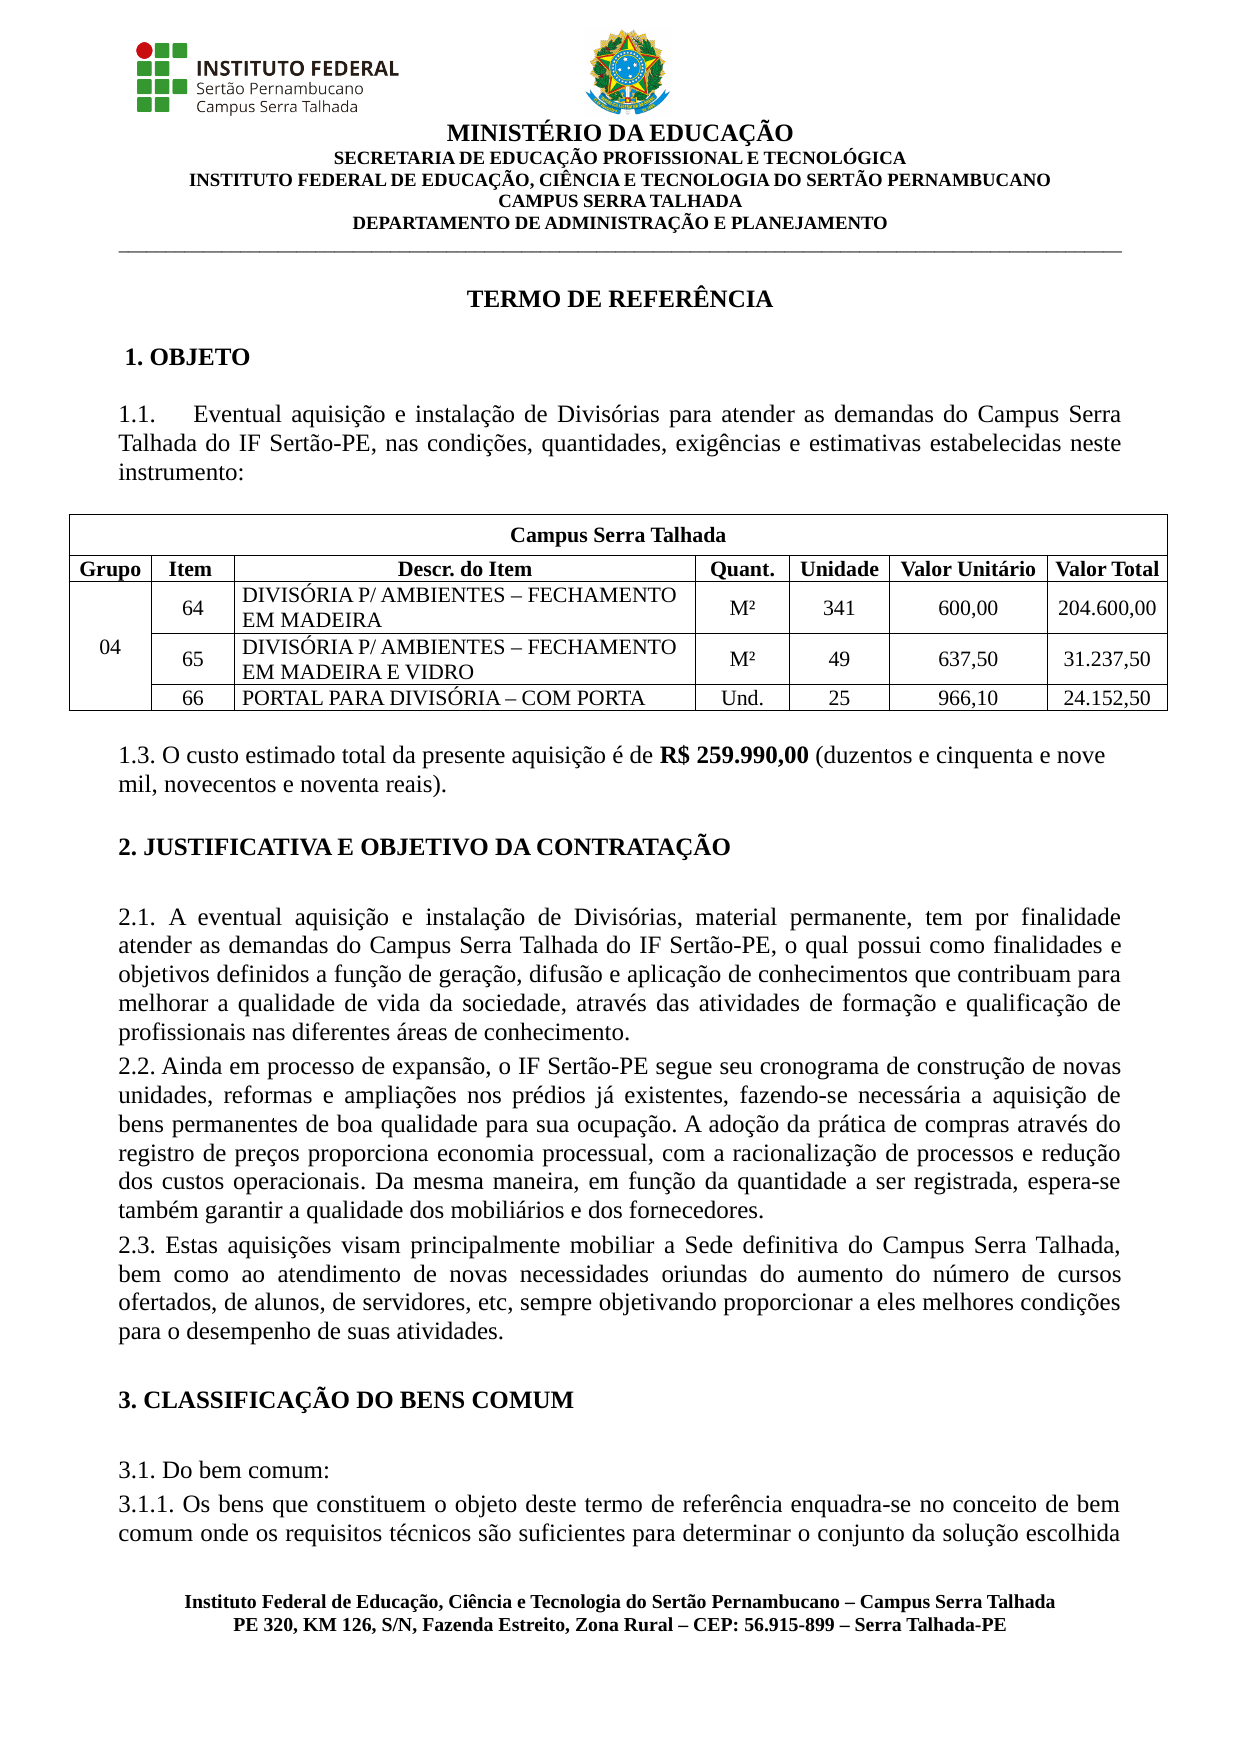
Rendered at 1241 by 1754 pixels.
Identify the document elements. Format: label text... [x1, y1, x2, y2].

picture [582, 27, 673, 117]
table_cell 600,00 [890, 582, 1047, 633]
list 3.1. Do bem comum: [118, 1455, 1122, 1484]
table_cell Valor Unitário [890, 556, 1047, 581]
table_header Campus Serra Talhada [70, 515, 1167, 555]
table_cell 64 [152, 582, 234, 633]
table_cell 24.152,50 [1048, 685, 1167, 710]
table_cell 66 [152, 685, 234, 710]
list 3. CLASSIFICAÇÃO DO BENS COMUM [118, 1386, 1122, 1414]
table_cell Und. [696, 685, 789, 710]
table_cell Item [152, 556, 234, 581]
table_cell 31.237,50 [1048, 634, 1167, 684]
table_cell Unidade [790, 556, 889, 581]
table_cell 49 [790, 634, 889, 684]
list 3.1.1. Os bens que constituem o objeto deste termo de referência enquadra-se no conceito de bem comum onde os requisitos técnicos são suficientes para determinar o conjunto da solução escolhida [118, 1489, 1122, 1547]
table_cell Quant. [696, 556, 789, 581]
table_cell PORTAL PARA DIVISÓRIA – COM PORTA [235, 685, 695, 710]
list 1.1. Eventual aquisição e instalação de Divisórias para atender as demandas do Campus Serra Talhada do IF Sertão-PE, nas condições, quantidades, exigências e estimativas estabelecidas neste instrumento: [118, 399, 1122, 485]
table_cell 341 [790, 582, 889, 633]
picture [136, 42, 399, 116]
list 2. JUSTIFICATIVA E OBJETIVO DA CONTRATAÇÃO [118, 832, 1122, 861]
table_cell 637,50 [890, 634, 1047, 684]
table_cell 65 [152, 634, 234, 684]
list 2.2. Ainda em processo de expansão, o IF Sertão-PE segue seu cronograma de construção de novas unidades, reformas e ampliações nos prédios já existentes, fazendo-se necessária a aquisição de bens permanentes de boa qualidade para sua ocupação. A adoção da prática de compras através do registro de preços proporciona economia processual, com a racionalização de processos e redução dos custos operacionais. Da mesma maneira, em função da quantidade a ser registrada, espera-se também garantir a qualidade dos mobiliários e dos fornecedores. [118, 1051, 1122, 1224]
table_cell M² [696, 634, 789, 684]
table_cell Valor Total [1048, 556, 1167, 581]
table_cell 966,10 [890, 685, 1047, 710]
list 2.1. A eventual aquisição e instalação de Divisórias, material permanente, tem por finalidade atender as demandas do Campus Serra Talhada do IF Sertão-PE, o qual possui como finalidades e objetivos definidos a função de geração, difusão e aplicação de conhecimentos que contribuam para melhorar a qualidade de vida da sociedade, através das atividades de formação e qualificação de profissionais nas diferentes áreas de conhecimento. [118, 902, 1122, 1046]
table_cell 04 [70, 582, 151, 710]
table_cell Grupo [70, 556, 151, 581]
table_cell DIVISÓRIA P/ AMBIENTES – FECHAMENTO EM MADEIRA [235, 582, 695, 633]
text TERMO DE REFERÊNCIA [118, 284, 1122, 313]
table_cell M² [696, 582, 789, 633]
table_cell 25 [790, 685, 889, 710]
table_cell Descr. do Item [235, 556, 695, 581]
list 2.3. Estas aquisições visam principalmente mobiliar a Sede definitiva do Campus Serra Talhada, bem como ao atendimento de novas necessidades oriundas do aumento do número de cursos ofertados, de alunos, de servidores, etc, sempre objetivando proporcionar a eles melhores condições para o desempenho de suas atividades. [118, 1230, 1122, 1345]
table_cell 204.600,00 [1048, 582, 1167, 633]
list 1. OBJETO [118, 342, 1122, 370]
text 1.3. O custo estimado total da presente aquisição é de R$ 259.990,00 (duzentos e cinquenta e nove mil, novecentos e noventa reais). [118, 740, 1122, 798]
table_cell DIVISÓRIA P/ AMBIENTES – FECHAMENTO EM MADEIRA E VIDRO [235, 634, 695, 684]
